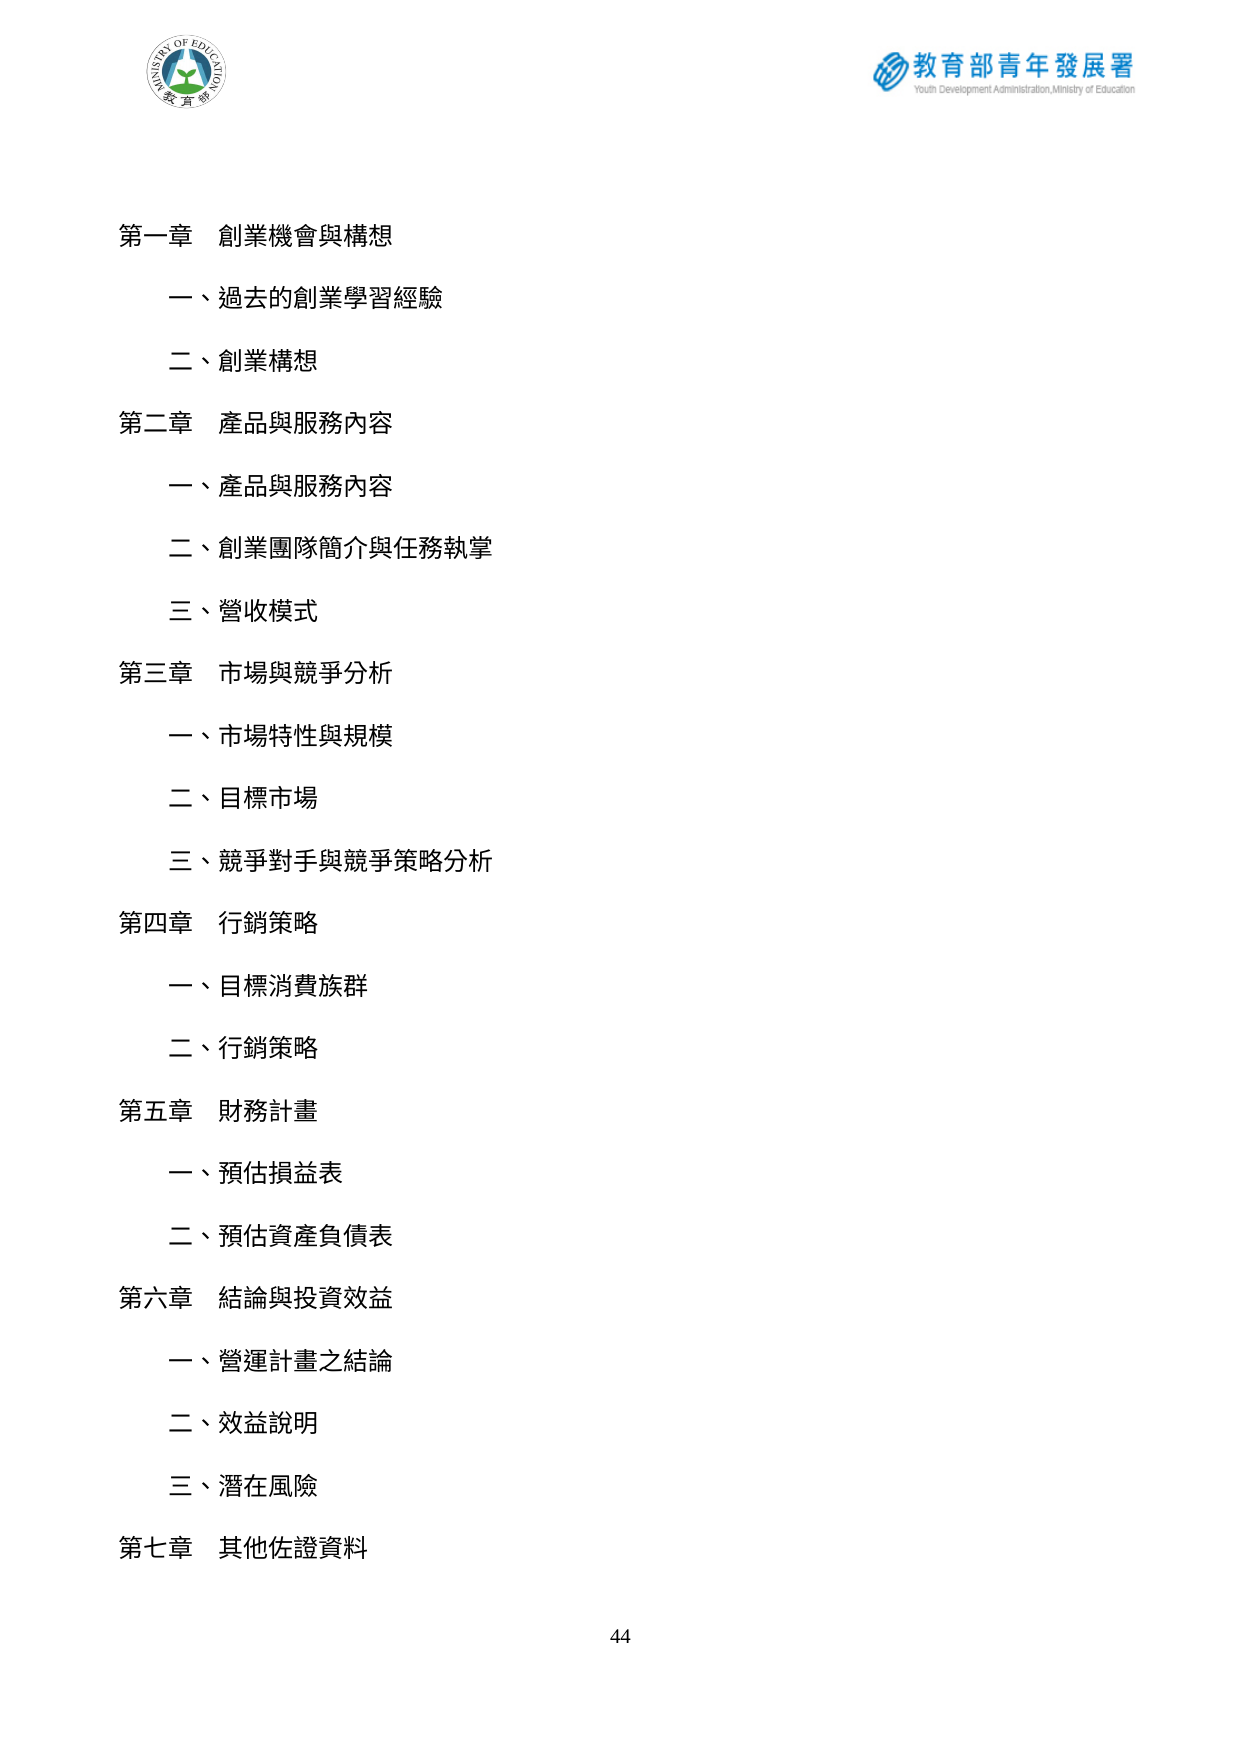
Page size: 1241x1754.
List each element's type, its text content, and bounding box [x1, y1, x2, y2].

text 二、預估資產負債表 [118, 1192, 1122, 1255]
text 第一章 創業機會與構想 [118, 192, 1122, 255]
text 三、競爭對手與競爭策略分析 [118, 817, 1122, 880]
text 第五章 財務計畫 [118, 1067, 1122, 1130]
text 二、效益說明 [118, 1380, 1122, 1442]
text 三、潛在風險 [118, 1442, 1122, 1505]
text 第二章 產品與服務內容 [118, 380, 1122, 442]
text 第三章 市場與競爭分析 [118, 630, 1122, 692]
text 三、營收模式 [118, 567, 1122, 630]
text 一、過去的創業學習經驗 [118, 255, 1122, 317]
text 二、行銷策略 [118, 1005, 1122, 1067]
text 一、目標消費族群 [118, 942, 1122, 1005]
text 一、市場特性與規模 [118, 692, 1122, 755]
text 二、創業構想 [118, 317, 1122, 380]
text 第六章 結論與投資效益 [118, 1255, 1122, 1317]
text 一、營運計畫之結論 [118, 1317, 1122, 1380]
text 一、產品與服務內容 [118, 442, 1122, 505]
text 二、創業團隊簡介與任務執掌 [118, 505, 1122, 567]
text 第七章 其他佐證資料 [118, 1505, 1122, 1567]
text 第四章 行銷策略 [118, 880, 1122, 942]
text 二、目標市場 [118, 755, 1122, 817]
text 一、預估損益表 [118, 1130, 1122, 1192]
